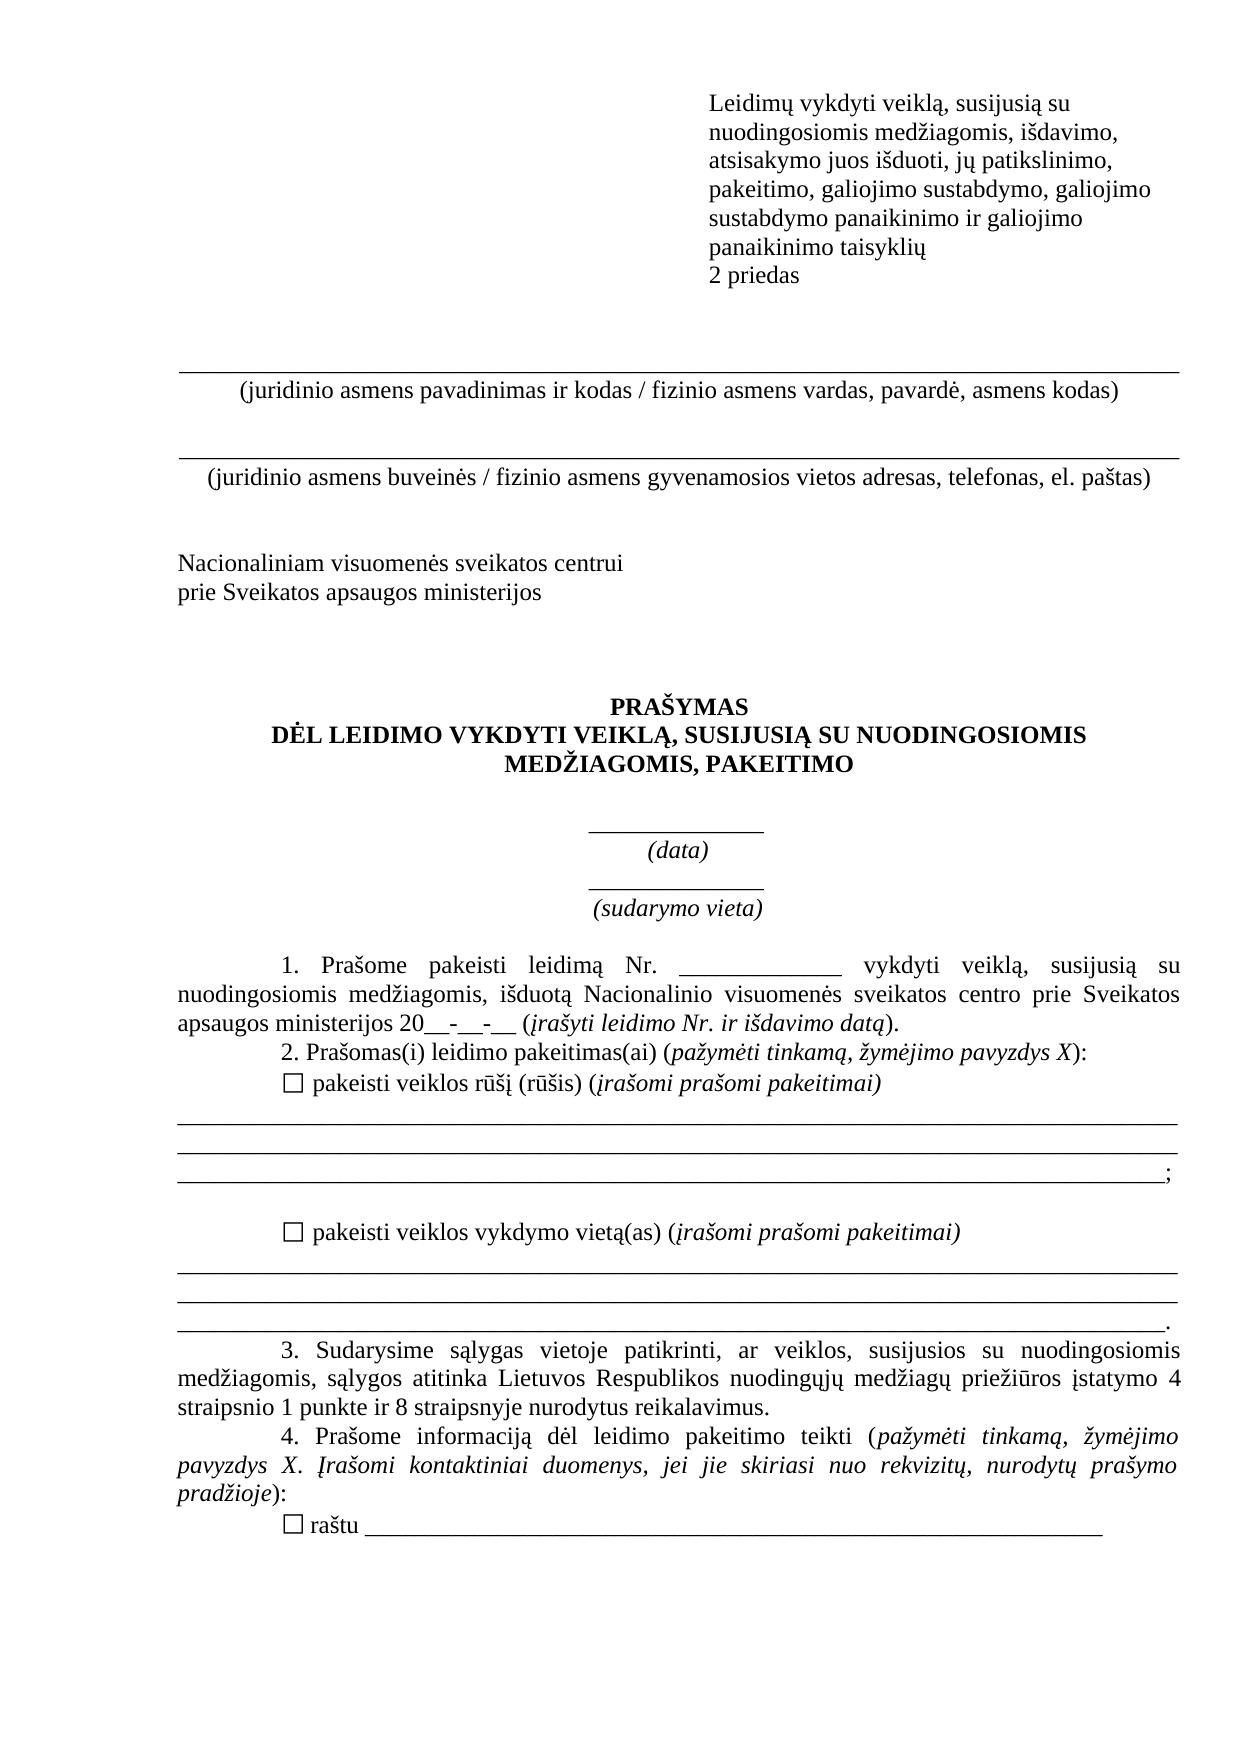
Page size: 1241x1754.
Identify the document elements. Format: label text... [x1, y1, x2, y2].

text ⬜ pakeisti veiklos rūšį (rūšis) (įrašomi prašomi pakeitimai) [177, 1065, 1181, 1099]
text (juridinio asmens buveinės / fizinio asmens gyvenamosios vietos adresas, telefonas, el. paštas) [177, 462, 1181, 490]
text ⬜ pakeisti veiklos vykdymo vietą(as) (įrašomi prašomi pakeitimai) [177, 1214, 1181, 1248]
text 1. Prašome pakeisti leidimą Nr. _____________ vykdyti veiklą, susijusią su nuodingosiomis medžiagomis, išduotą Nacionalinio visuomenės sveikatos centro prie Sveikatos apsaugos ministerijos 20__-__-__ (įrašyti leidimo Nr. ir išdavimo datą). [177, 950, 1181, 1037]
text _______________________________________________________________________________________________________________________________________________________________________________________________________________________________________________; [177, 1099, 1181, 1186]
text prie Sveikatos apsaugos ministerijos [177, 577, 1181, 605]
text ______________ [177, 864, 1181, 893]
text (juridinio asmens pavadinimas ir kodas / fizinio asmens vardas, pavardė, asmens kodas) [177, 375, 1181, 404]
text 2. Prašomas(i) leidimo pakeitimas(ai) (pažymėti tinkamą, žymėjimo pavyzdys X): [177, 1037, 1181, 1065]
text 3. Sudarysime sąlygas vietoje patikrinti, ar veiklos, susijusios su nuodingosiomis medžiagomis, sąlygos atitinka Lietuvos Respublikos nuodingųjų medžiagų priežiūros įstatymo 4 straipsnio 1 punkte ir 8 straipsnyje nurodytus reikalavimus. [177, 1335, 1181, 1421]
text Leidimų vykdyti veiklą, susijusią su nuodingosiomis medžiagomis, išdavimo, atsisakymo juos išduoti, jų patikslinimo, pakeitimo, galiojimo sustabdymo, galiojimo sustabdymo panaikinimo ir galiojimo panaikinimo taisyklių [709, 88, 1181, 260]
text 4. Prašome informaciją dėl leidimo pakeitimo teikti (pažymėti tinkamą, žymėjimo pavyzdys X. Įrašomi kontaktiniai duomenys, jei jie skiriasi nuo rekvizitų, nurodytų prašymo pradžioje): [177, 1421, 1181, 1507]
text (sudarymo vieta) [177, 893, 1181, 922]
text ⬜ raštu ___________________________________________________________ [177, 1507, 1181, 1541]
text 2 priedas [709, 260, 1181, 289]
text ________________________________________________________________________________ [177, 347, 1181, 375]
text ______________ [177, 807, 1181, 835]
text Nacionaliniam visuomenės sveikatos centrui [177, 548, 1181, 577]
text PRAŠYMAS [177, 692, 1181, 720]
text _______________________________________________________________________________________________________________________________________________________________________________________________________________________________________________. [177, 1248, 1181, 1335]
text (data) [177, 835, 1181, 864]
text ________________________________________________________________________________ [177, 433, 1181, 462]
text DĖL LEIDIMO VYKDYTI VEIKLĄ, SUSIJUSIĄ SU NUODINGOSIOMIS MEDŽIAGOMIS, pakeitimo [177, 720, 1181, 778]
